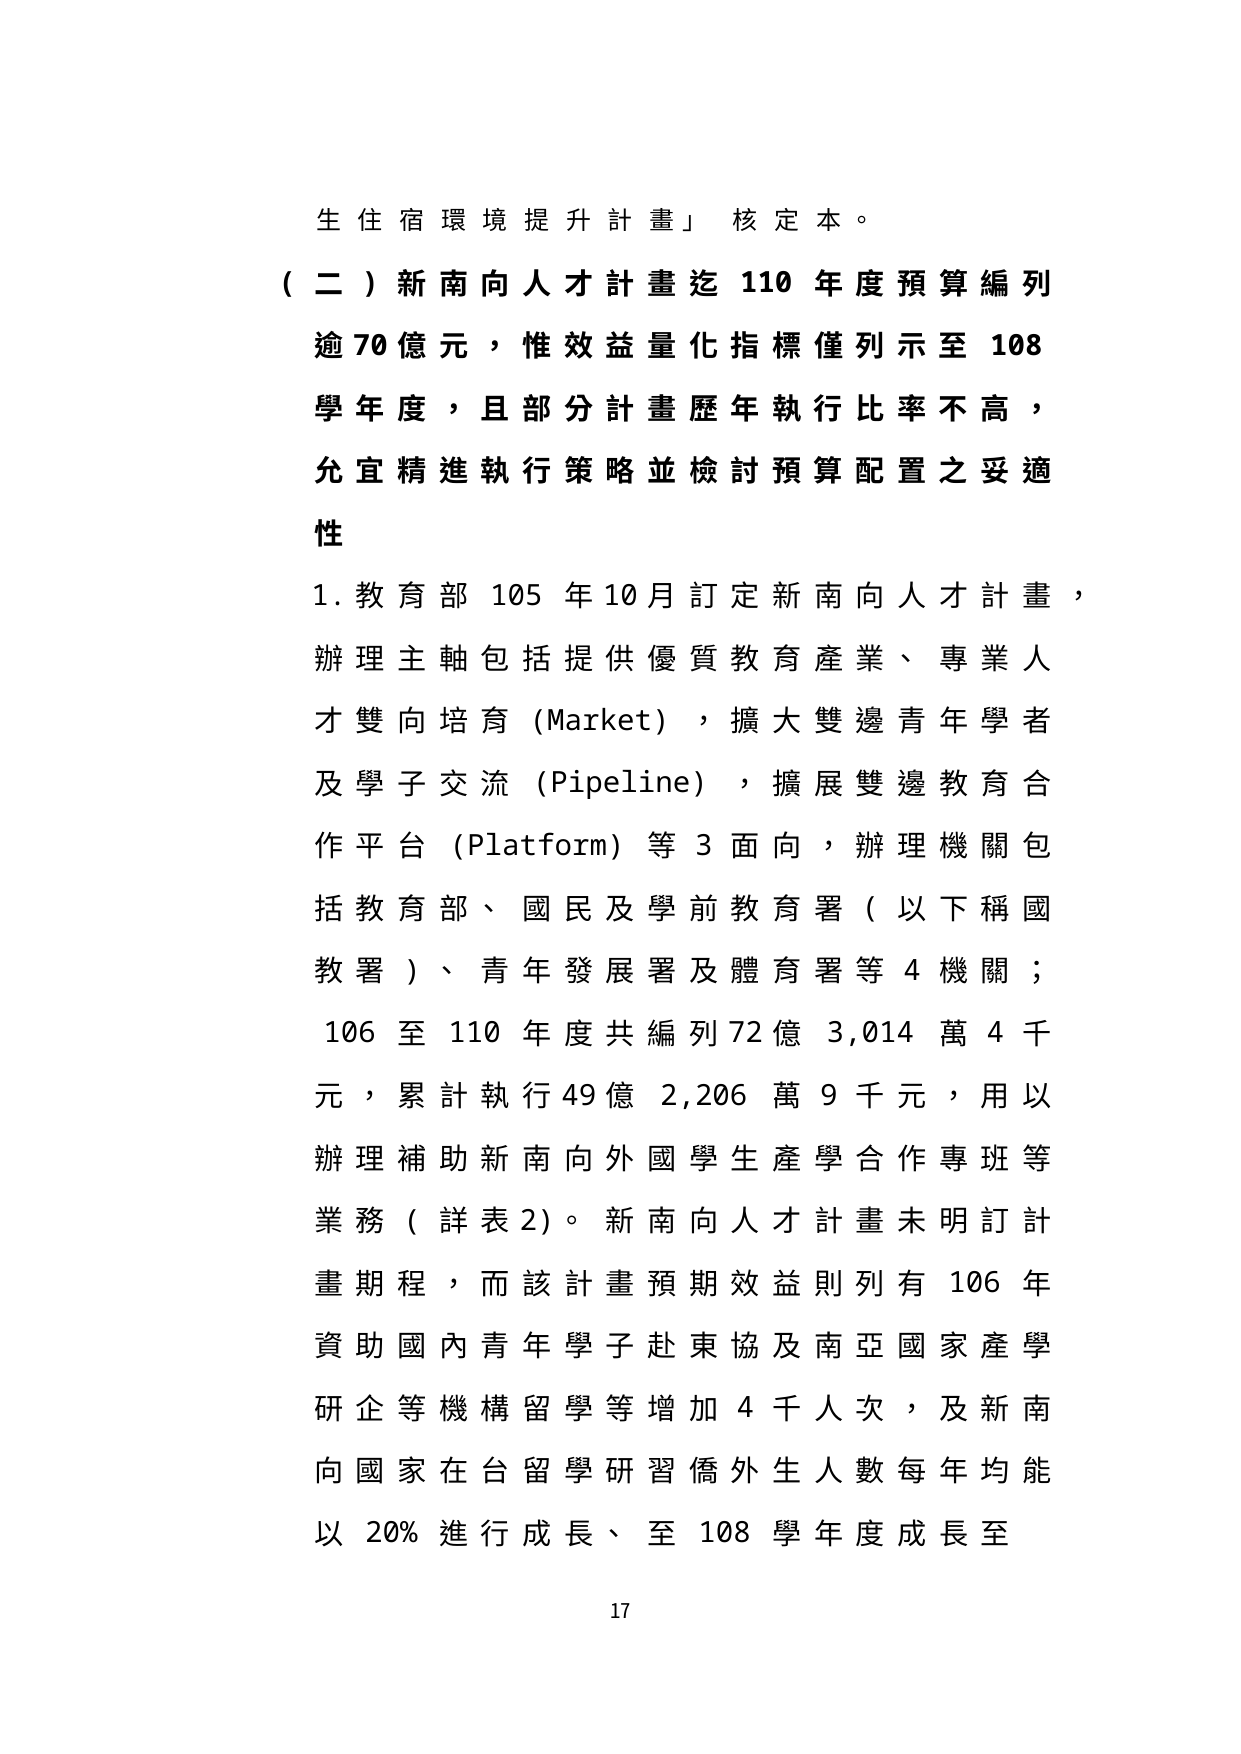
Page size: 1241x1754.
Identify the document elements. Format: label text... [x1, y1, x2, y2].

text 1.教育部105年10月訂定新南向人才計畫，辦理主軸包括提供優質教育產業、專業人才雙向培育(Market)，擴大雙邊青年學者及學子交流(Pipeline)，擴展雙邊教育合作平台(Platform)等3面向，辦理機關包括教育部、國民及學前教育署(以下稱國教署)、青年發展署及體育署等4機關；106至110年度共編列72億3,014萬4千元，累計執行49億2,206萬9千元，用以辦理補助新南向外國學生產學合作專班等業務(詳表2)。新南向人才計畫未明訂計畫期程，而該計畫預期效益則列有106年資助國內青年學子赴東協及南亞國家產學研企等機構留學等增加4千人次，及新南向國家在台留學研習僑外生人數每年均能以20%進行成長、至108學年度成長至5.8萬人等2項量化指標；故自110年度起新南向人才計畫雖賡續實施，惟已無量化指標衡量計畫辦理成效。 [271, 552, 1058, 1552]
text (二)新南向人才計畫迄110年度預算編列逾70億元，惟效益量化指標僅列示至108學年度，且部分計畫歷年執行比率不高，允宜精進執行策略並檢討預算配置之妥適性 [242, 240, 1058, 552]
text 生住宿環境提升計畫」核定本。 [180, 177, 1058, 240]
